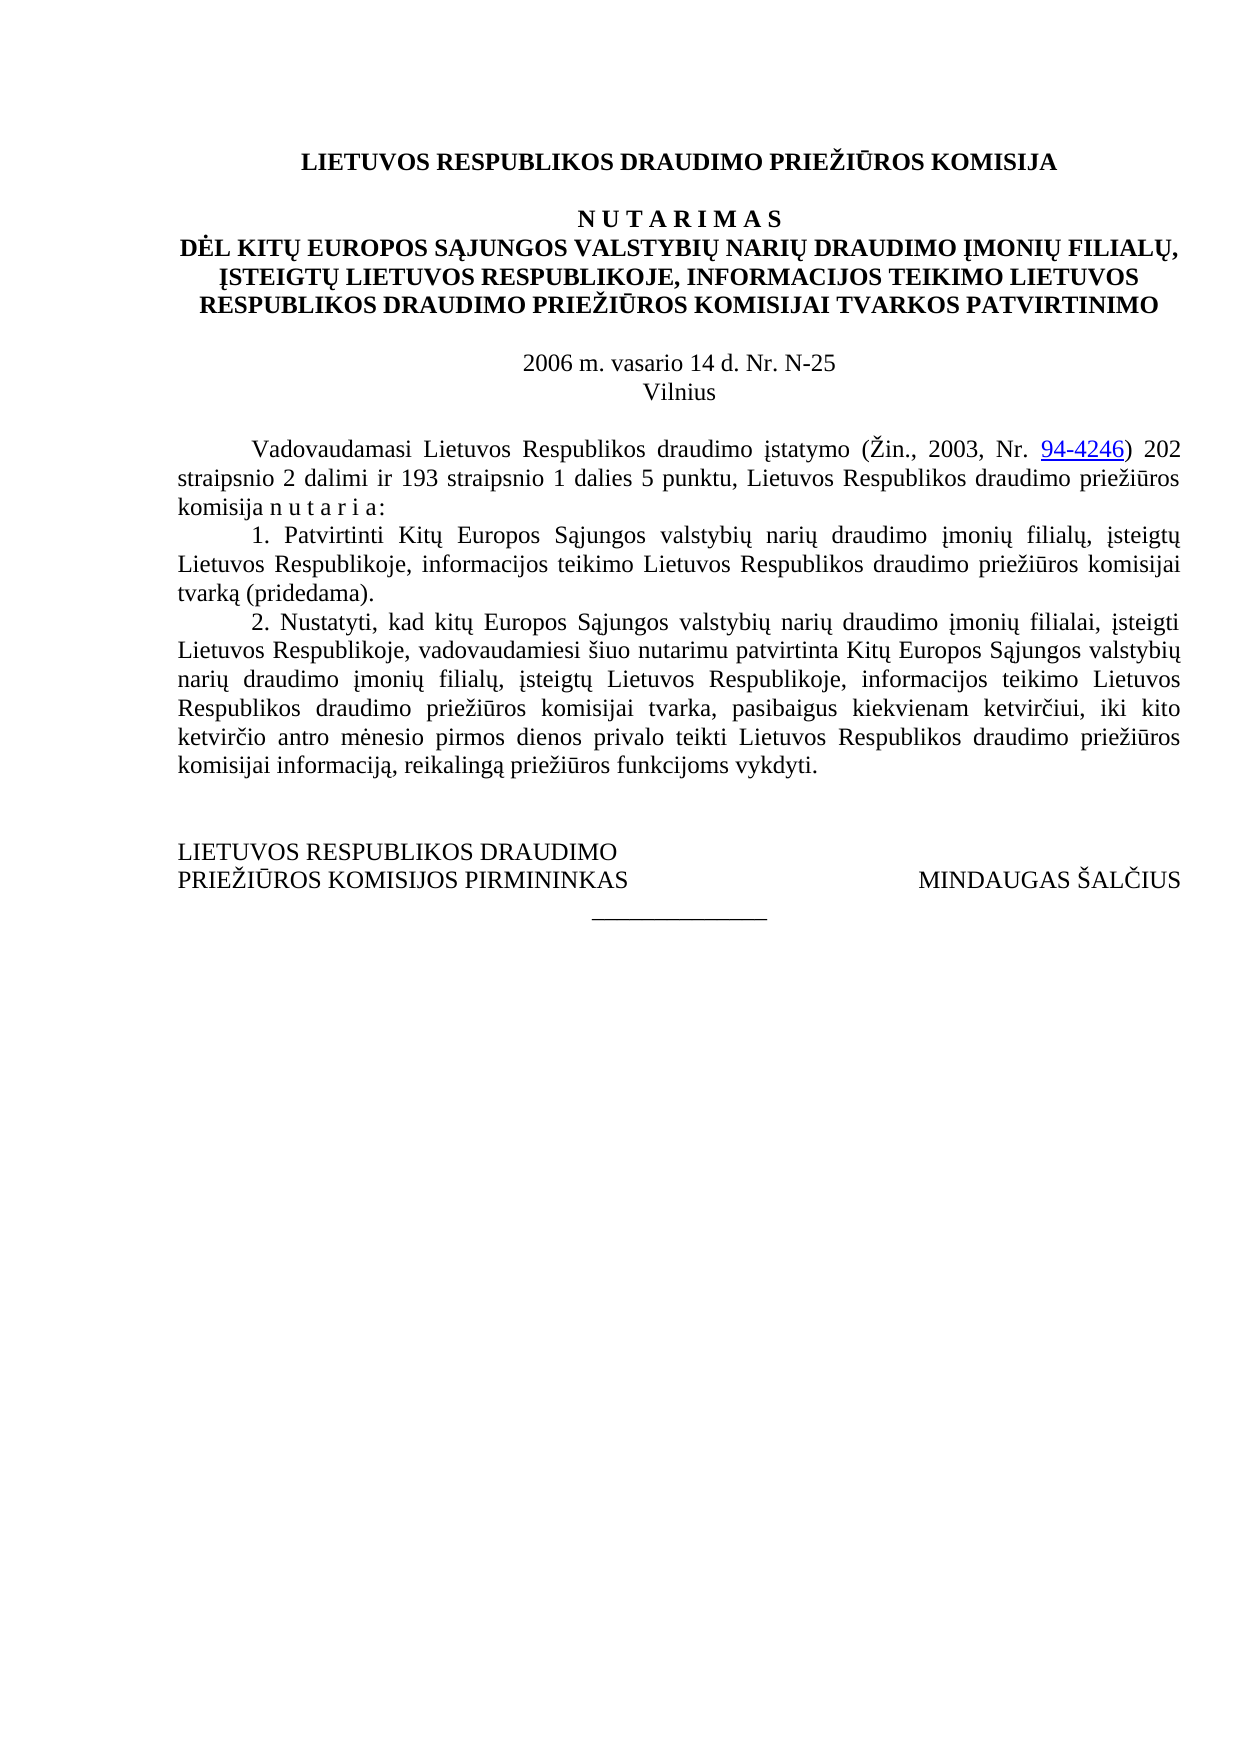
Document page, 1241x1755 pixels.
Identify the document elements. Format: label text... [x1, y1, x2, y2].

text DĖL KITŲ EUROPOS SĄJUNGOS VALSTYBIŲ NARIŲ DRAUDIMO ĮMONIŲ FILIALŲ, ĮSTEIGTŲ LIETUVOS RESPUBLIKOJE, INFORMACIJOS TEIKIMO LIETUVOS RESPUBLIKOS DRAUDIMO PRIEŽIŪROS KOMISIJAI TVARKOS PATVIRTINIMO [177, 233, 1181, 319]
text PRIEŽIŪROS KOMISIJOS PIRMININKAS MINDAUGAS ŠALČIUS [177, 866, 1181, 894]
text LIETUVOS RESPUBLIKOS DRAUDIMO PRIEŽIŪROS KOMISIJA [177, 147, 1181, 176]
text Vadovaudamasi Lietuvos Respublikos draudimo įstatymo (Žin., 2003, Nr. 94-4246) 202 straipsnio 2 dalimi ir 193 straipsnio 1 dalies 5 punktu, Lietuvos Respublikos draudimo priežiūros komisija nutaria: [177, 434, 1181, 521]
text N U T A R I M A S [177, 204, 1181, 233]
text Vilnius [177, 377, 1181, 406]
text 2006 m. vasario 14 d. Nr. N-25 [177, 348, 1181, 377]
text 2. Nustatyti, kad kitų Europos Sąjungos valstybių narių draudimo įmonių filialai, įsteigti Lietuvos Respublikoje, vadovaudamiesi šiuo nutarimu patvirtinta Kitų Europos Sąjungos valstybių narių draudimo įmonių filialų, įsteigtų Lietuvos Respublikoje, informacijos teikimo Lietuvos Respublikos draudimo priežiūros komisijai tvarka, pasibaigus kiekvienam ketvirčiui, iki kito ketvirčio antro mėnesio pirmos dienos privalo teikti Lietuvos Respublikos draudimo priežiūros komisijai informaciją, reikalingą priežiūros funkcijoms vykdyti. [177, 607, 1181, 779]
text LIETUVOS RESPUBLIKOS DRAUDIMO [177, 837, 1181, 866]
text ______________ [177, 894, 1181, 923]
text 1. Patvirtinti Kitų Europos Sąjungos valstybių narių draudimo įmonių filialų, įsteigtų Lietuvos Respublikoje, informacijos teikimo Lietuvos Respublikos draudimo priežiūros komisijai tvarką (pridedama). [177, 521, 1181, 607]
